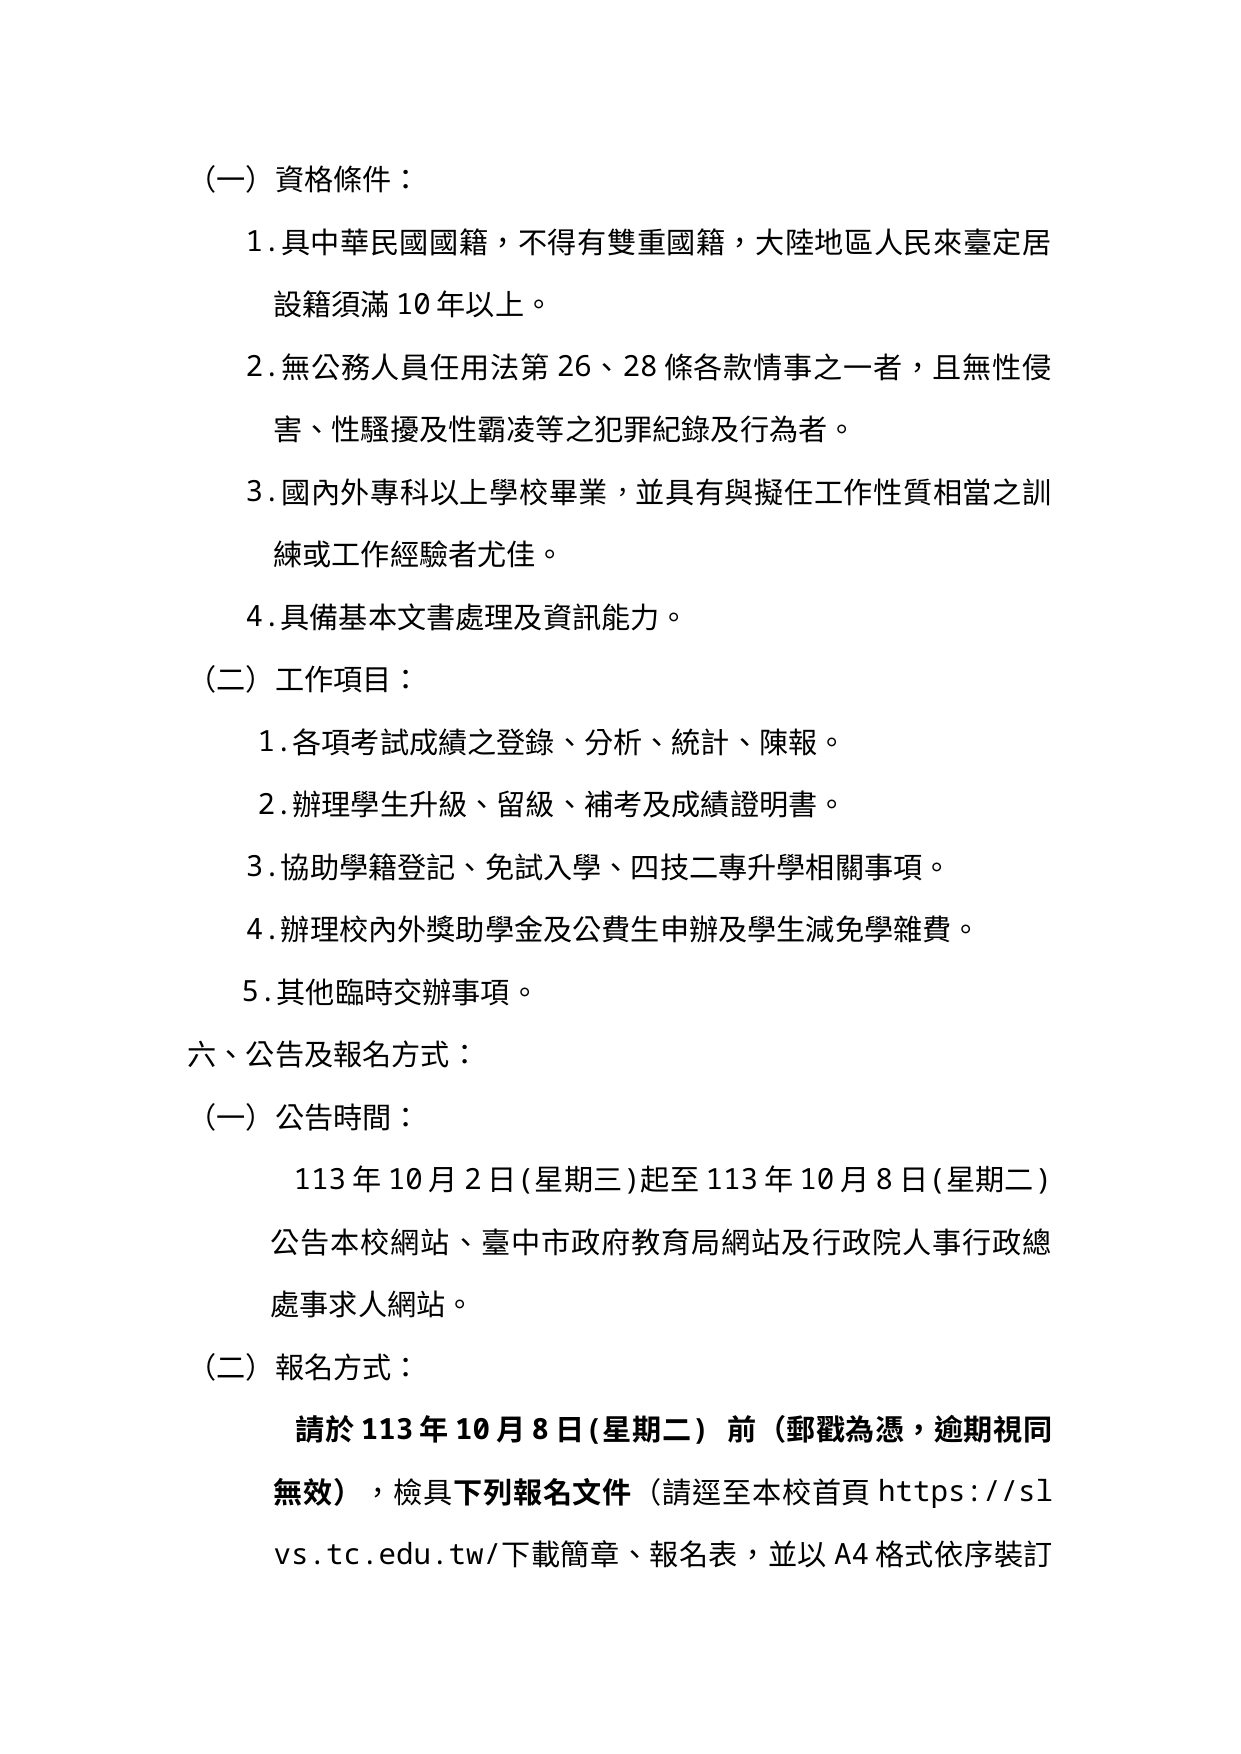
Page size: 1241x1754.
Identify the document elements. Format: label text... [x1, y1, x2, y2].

text （二）報名方式： [187, 1324, 1053, 1386]
text 請於113年10月8日(星期二) 前（郵戳為憑，逾期視同無效），檢具下列報名文件（請逕至本校首頁https://slvs.tc.edu.tw/下載簡章、報名表，並以A4格式依序裝訂 [187, 1386, 1053, 1574]
text 3.國內外專科以上學校畢業，並具有與擬任工作性質相當之訓練或工作經驗者尤佳。 [245, 449, 1053, 574]
text 2.無公務人員任用法第26、28條各款情事之一者，且無性侵害、性騷擾及性霸凌等之犯罪紀錄及行為者。 [245, 324, 1053, 449]
text 4.具備基本文書處理及資訊能力。 [245, 574, 1053, 636]
text 2.辦理學生升級、留級、補考及成績證明書。 [187, 761, 1053, 824]
text （一）公告時間： [187, 1074, 1053, 1136]
text 113年10月2日(星期三)起至113年10月8日(星期二)公告本校網站、臺中市政府教育局網站及行政院人事行政總處事求人網站。 [187, 1136, 1053, 1324]
text （一）資格條件： [187, 136, 1053, 199]
text 1.具中華民國國籍，不得有雙重國籍，大陸地區人民來臺定居設籍須滿10年以上。 [245, 199, 1053, 324]
text 1.各項考試成績之登錄、分析、統計、陳報。 [187, 699, 1053, 761]
text 4.辦理校內外獎助學金及公費生申辦及學生減免學雜費。 [187, 886, 1053, 949]
text 3.協助學籍登記、免試入學、四技二專升學相關事項。 [187, 824, 1053, 886]
text 5.其他臨時交辦事項。 [212, 949, 1053, 1011]
text 六、公告及報名方式： [187, 1011, 1053, 1074]
text （二）工作項目： [187, 636, 1053, 699]
